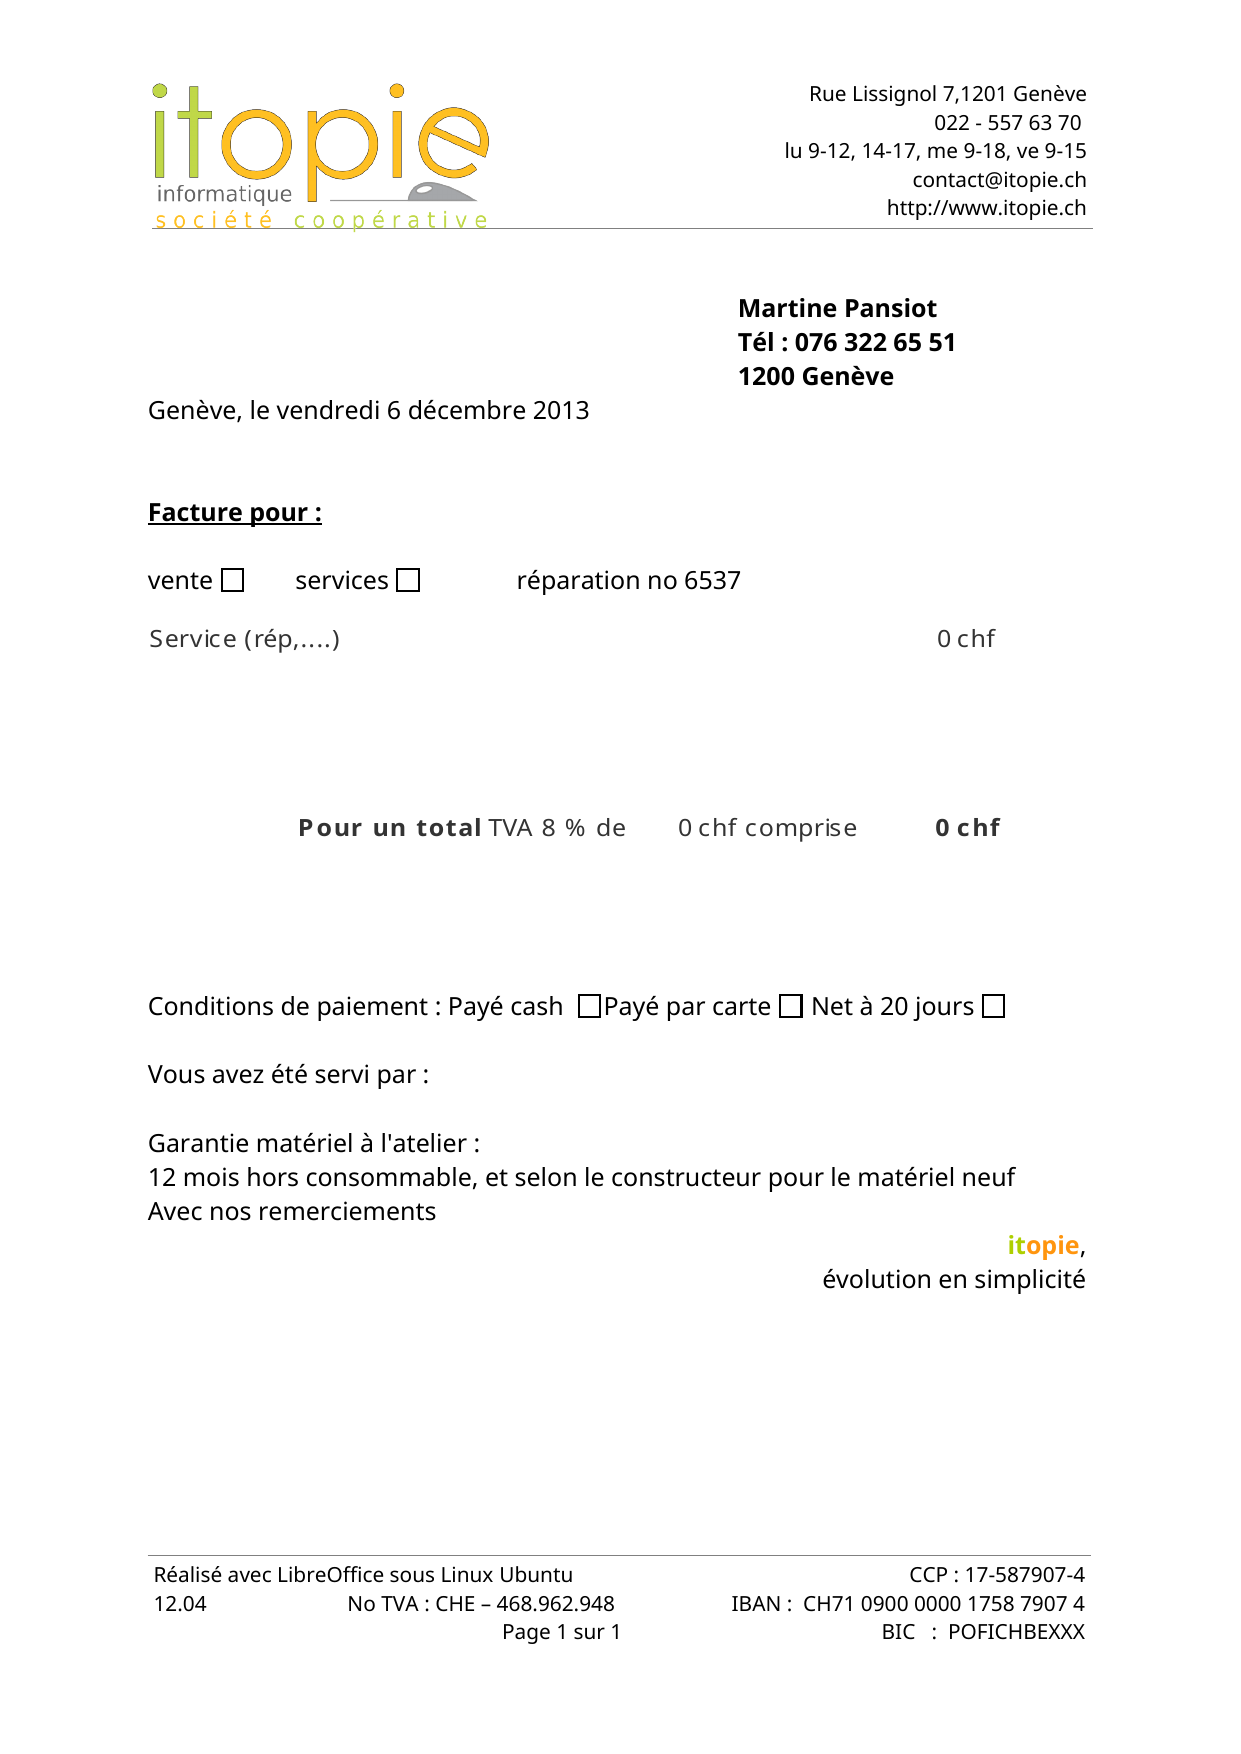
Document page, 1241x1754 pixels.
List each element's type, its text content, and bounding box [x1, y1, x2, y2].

text 12 mois hors consommable, et selon le constructeur pour le matériel neuf [148, 1159, 1093, 1193]
text 1200 Genève [148, 358, 1093, 392]
text évolution en simplicité [148, 1262, 1093, 1296]
text vente services réparation no 6537 [148, 563, 1093, 597]
text itopie, [148, 1227, 1093, 1262]
text Tél : 076 322 65 51 [148, 324, 1093, 358]
text Garantie matériel à l'atelier : [148, 1125, 1093, 1159]
text Conditions de paiement : Payé cash Payé par carte Net à 20 jours [148, 989, 1093, 1023]
picture [138, 72, 500, 244]
text Facture pour : [148, 495, 1093, 529]
text Avec nos remerciements [148, 1193, 1093, 1227]
text Vous avez été servi par : [148, 1057, 1093, 1091]
text Genève, le vendredi 6 décembre 2013 [148, 392, 1093, 427]
text Martine Pansiot [148, 290, 1093, 324]
